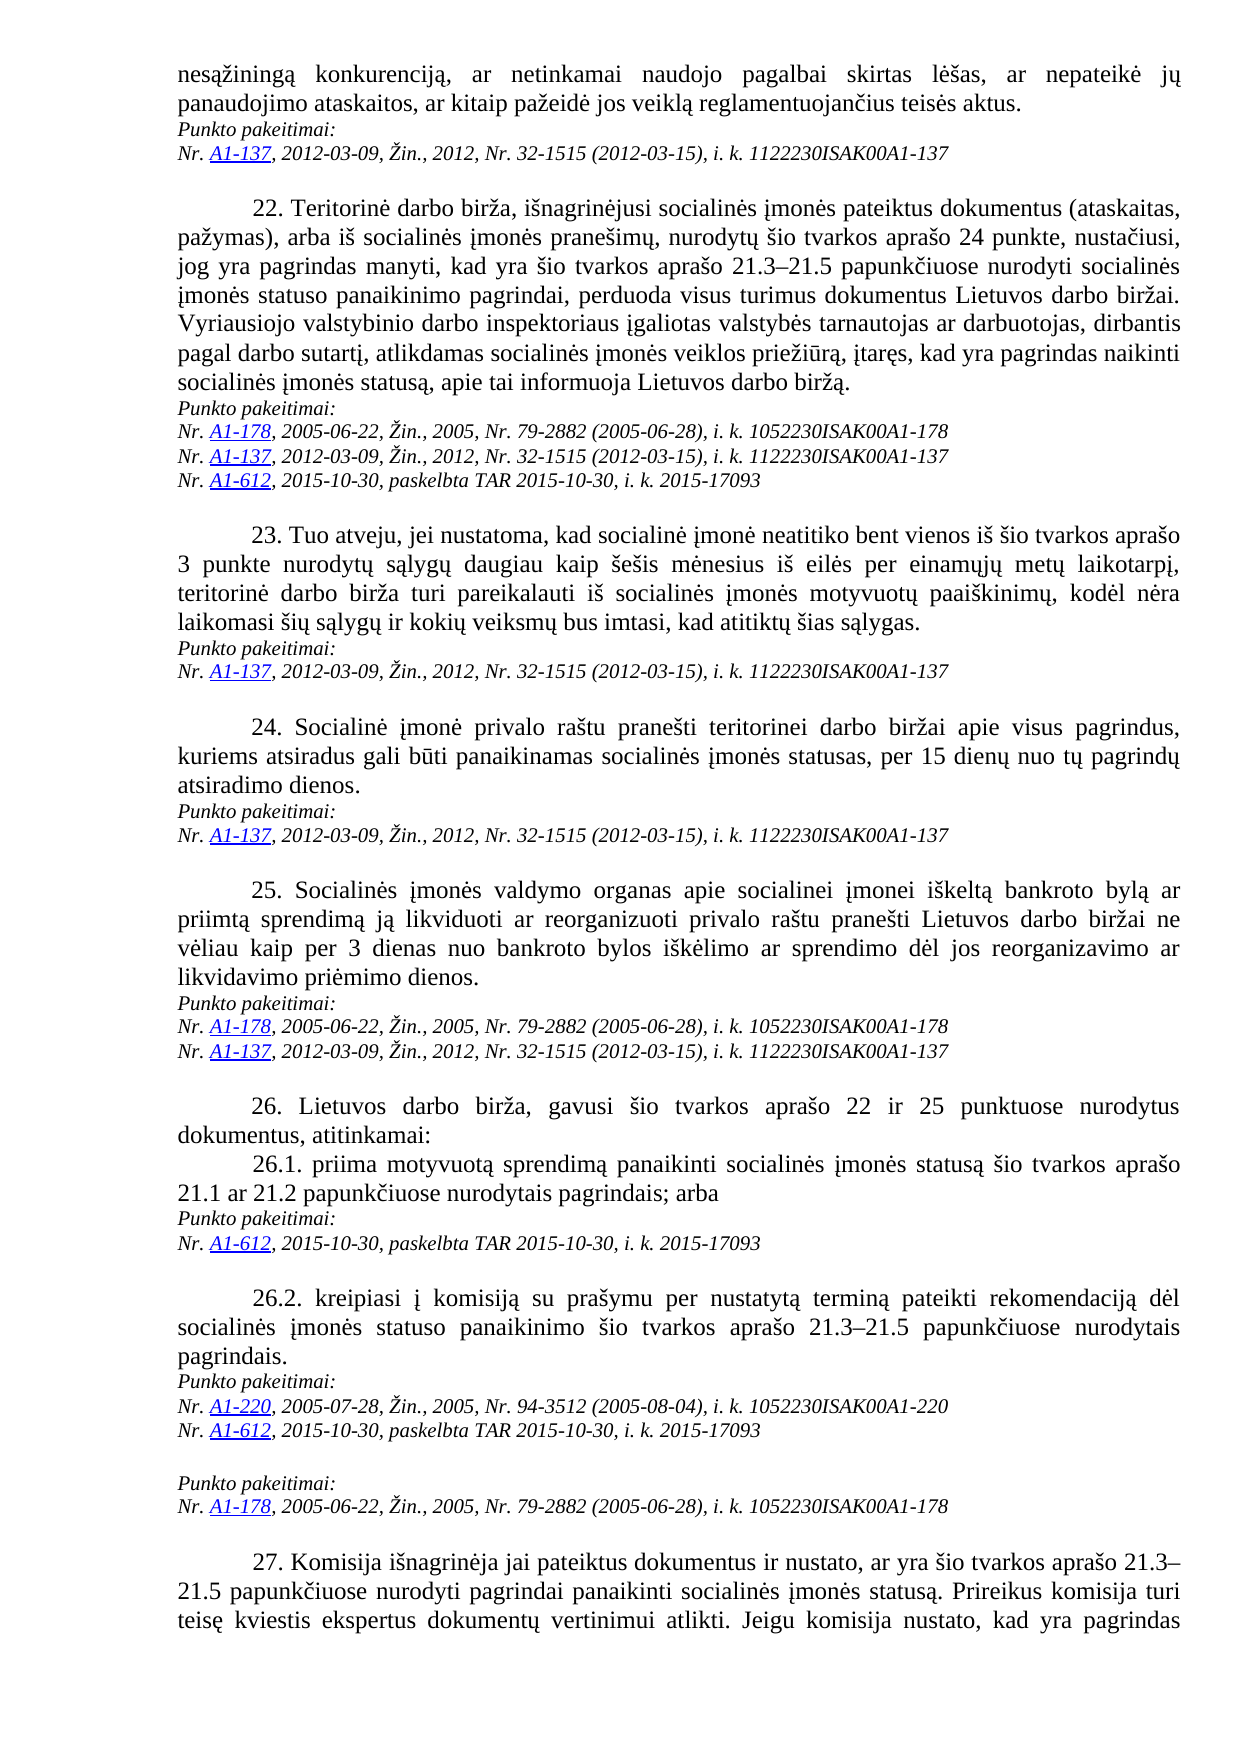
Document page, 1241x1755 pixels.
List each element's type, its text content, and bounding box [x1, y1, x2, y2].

text Nr. A1-612, 2015-10-30, paskelbta TAR 2015-10-30, i. k. 2015-17093 [177, 1418, 1181, 1442]
text 22. Teritorinė darbo birža, išnagrinėjusi socialinės įmonės pateiktus dokumentus (ataskaitas, pažymas), arba iš socialinės įmonės pranešimų, nurodytų šio tvarkos aprašo 24 punkte, nustačiusi, jog yra pagrindas manyti, kad yra šio tvarkos aprašo 21.3–21.5 papunkčiuose nurodyti socialinės įmonės statuso panaikinimo pagrindai, perduoda visus turimus dokumentus Lietuvos darbo biržai. Vyriausiojo valstybinio darbo inspektoriaus įgaliotas valstybės tarnautojas ar darbuotojas, dirbantis pagal darbo sutartį, atlikdamas socialinės įmonės veiklos priežiūrą, įtaręs, kad yra pagrindas naikinti socialinės įmonės statusą, apie tai informuoja Lietuvos darbo biržą. [177, 193, 1181, 395]
text nesąžiningą konkurenciją, ar netinkamai naudojo pagalbai skirtas lėšas, ar nepateikė jų panaudojimo ataskaitos, ar kitaip pažeidė jos veiklą reglamentuojančius teisės aktus. [177, 59, 1181, 117]
text Nr. A1-137, 2012-03-09, Žin., 2012, Nr. 32-1515 (2012-03-15), i. k. 1122230ISAK00A1-137 [177, 1038, 1181, 1063]
text Nr. A1-178, 2005-06-22, Žin., 2005, Nr. 79-2882 (2005-06-28), i. k. 1052230ISAK00A1-178 [177, 1014, 1181, 1038]
text Nr. A1-137, 2012-03-09, Žin., 2012, Nr. 32-1515 (2012-03-15), i. k. 1122230ISAK00A1-137 [177, 141, 1181, 165]
text 26. Lietuvos darbo birža, gavusi šio tvarkos aprašo 22 ir 25 punktuose nurodytus dokumentus, atitinkamai: [177, 1091, 1181, 1149]
text Nr. A1-178, 2005-06-22, Žin., 2005, Nr. 79-2882 (2005-06-28), i. k. 1052230ISAK00A1-178 [177, 419, 1181, 443]
text 23. Tuo atveju, jei nustatoma, kad socialinė įmonė neatitiko bent vienos iš šio tvarkos aprašo 3 punkte nurodytų sąlygų daugiau kaip šešis mėnesius iš eilės per einamųjų metų laikotarpį, teritorinė darbo birža turi pareikalauti iš socialinės įmonės motyvuotų paaiškinimų, kodėl nėra laikomasi šių sąlygų ir kokių veiksmų bus imtasi, kad atitiktų šias sąlygas. [177, 520, 1181, 635]
text Nr. A1-612, 2015-10-30, paskelbta TAR 2015-10-30, i. k. 2015-17093 [177, 1230, 1181, 1254]
text Punkto pakeitimai: [177, 990, 1181, 1014]
text Nr. A1-220, 2005-07-28, Žin., 2005, Nr. 94-3512 (2005-08-04), i. k. 1052230ISAK00A1-220 [177, 1393, 1181, 1418]
text Nr. A1-137, 2012-03-09, Žin., 2012, Nr. 32-1515 (2012-03-15), i. k. 1122230ISAK00A1-137 [177, 823, 1181, 847]
text 26.2. kreipiasi į komisiją su prašymu per nustatytą terminą pateikti rekomendaciją dėl socialinės įmonės statuso panaikinimo šio tvarkos aprašo 21.3–21.5 papunkčiuose nurodytais pagrindais. [177, 1283, 1181, 1369]
text 24. Socialinė įmonė privalo raštu pranešti teritorinei darbo biržai apie visus pagrindus, kuriems atsiradus gali būti panaikinamas socialinės įmonės statusas, per 15 dienų nuo tų pagrindų atsiradimo dienos. [177, 712, 1181, 798]
text Nr. A1-137, 2012-03-09, Žin., 2012, Nr. 32-1515 (2012-03-15), i. k. 1122230ISAK00A1-137 [177, 443, 1181, 468]
text Punkto pakeitimai: [177, 395, 1181, 419]
text Nr. A1-178, 2005-06-22, Žin., 2005, Nr. 79-2882 (2005-06-28), i. k. 1052230ISAK00A1-178 [177, 1494, 1181, 1518]
text 26.1. priima motyvuotą sprendimą panaikinti socialinės įmonės statusą šio tvarkos aprašo 21.1 ar 21.2 papunkčiuose nurodytais pagrindais; arba [177, 1149, 1181, 1206]
text Nr. A1-137, 2012-03-09, Žin., 2012, Nr. 32-1515 (2012-03-15), i. k. 1122230ISAK00A1-137 [177, 659, 1181, 683]
text 27. Komisija išnagrinėja jai pateiktus dokumentus ir nustato, ar yra šio tvarkos aprašo 21.3–21.5 papunkčiuose nurodyti pagrindai panaikinti socialinės įmonės statusą. Prireikus komisija turi teisę kviestis ekspertus dokumentų vertinimui atlikti. Jeigu komisija nustato, kad yra pagrindas [177, 1547, 1181, 1633]
text Punkto pakeitimai: [177, 1470, 1181, 1494]
text Nr. A1-612, 2015-10-30, paskelbta TAR 2015-10-30, i. k. 2015-17093 [177, 468, 1181, 492]
text Punkto pakeitimai: [177, 1369, 1181, 1393]
text Punkto pakeitimai: [177, 635, 1181, 659]
text Punkto pakeitimai: [177, 117, 1181, 141]
text Punkto pakeitimai: [177, 1206, 1181, 1230]
text Punkto pakeitimai: [177, 798, 1181, 823]
text 25. Socialinės įmonės valdymo organas apie socialinei įmonei iškeltą bankroto bylą ar priimtą sprendimą ją likviduoti ar reorganizuoti privalo raštu pranešti Lietuvos darbo biržai ne vėliau kaip per 3 dienas nuo bankroto bylos iškėlimo ar sprendimo dėl jos reorganizavimo ar likvidavimo priėmimo dienos. [177, 875, 1181, 990]
